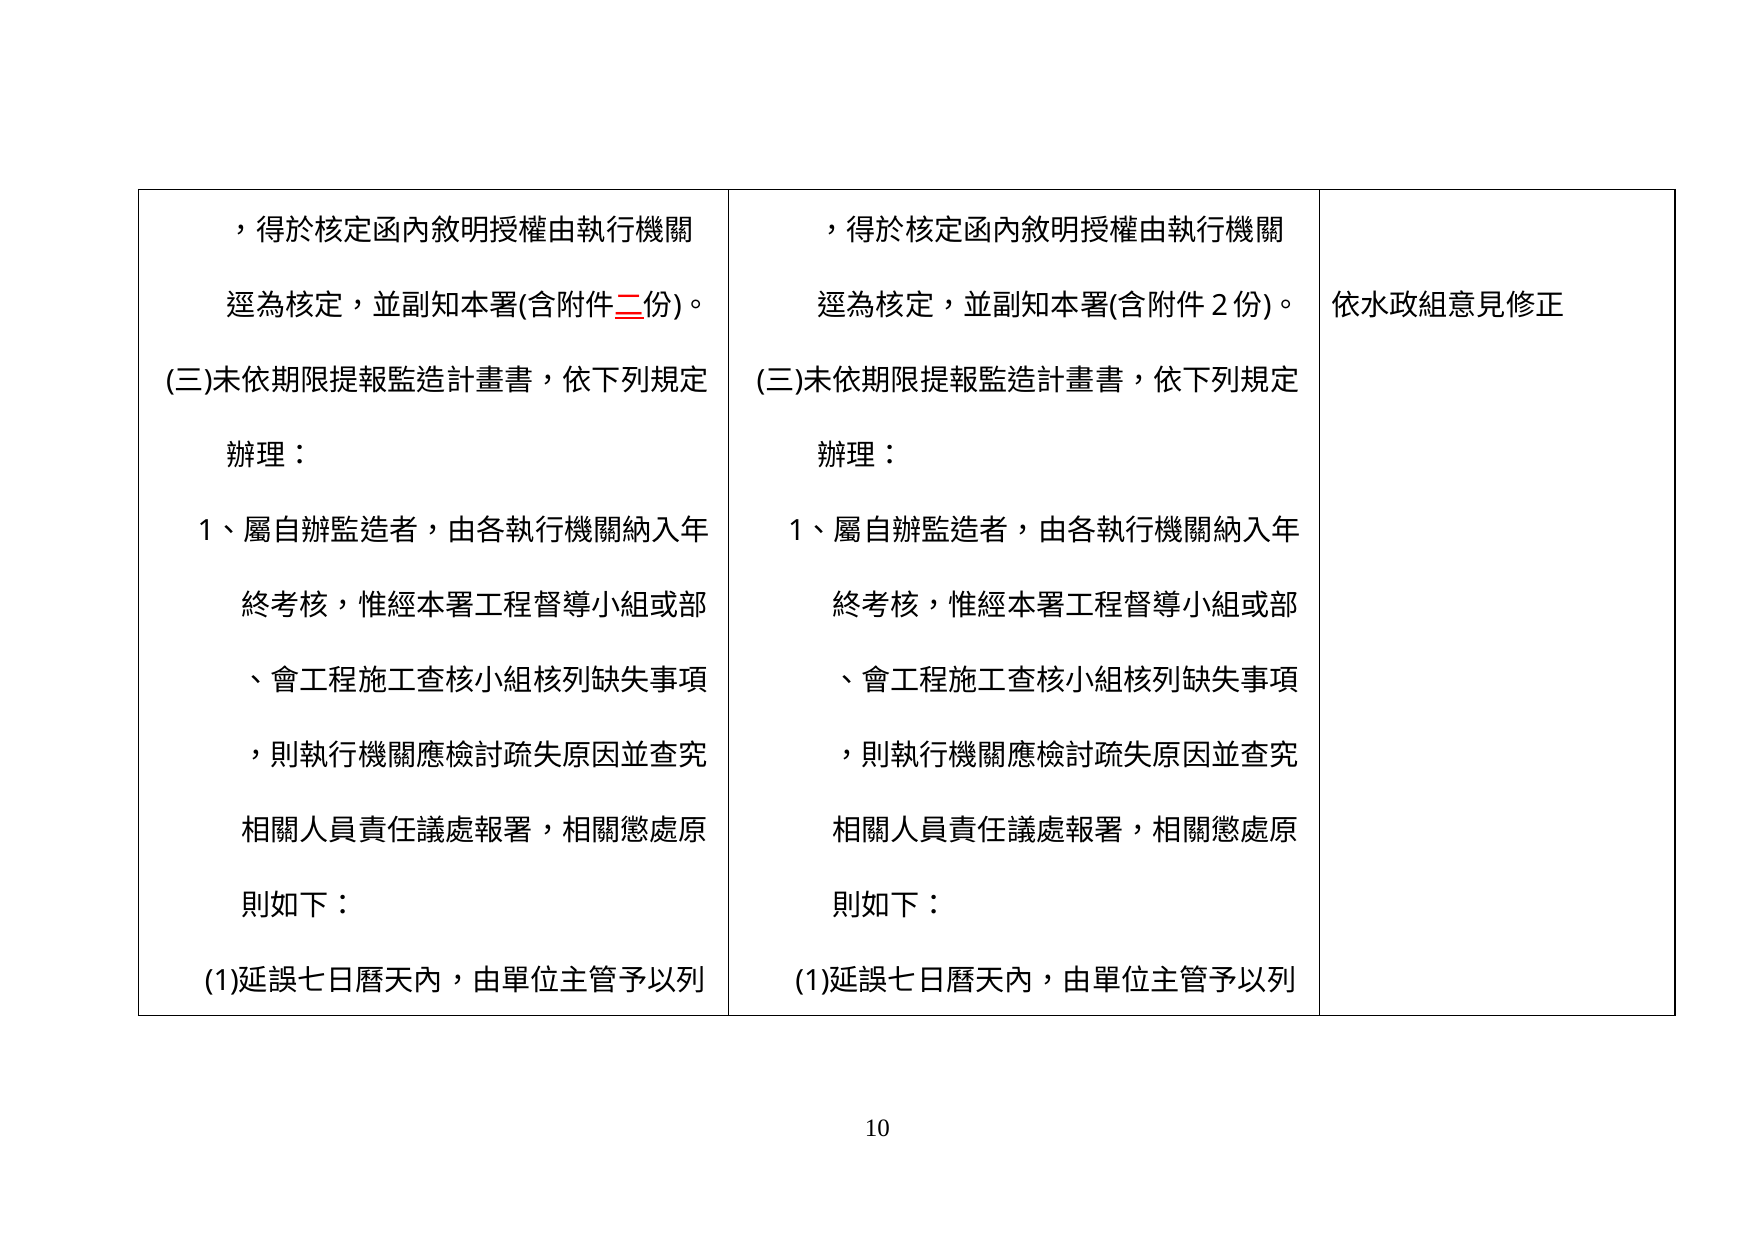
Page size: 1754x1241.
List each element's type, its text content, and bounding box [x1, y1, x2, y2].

table_cell ，得於核定函內敘明授權由執行機關逕為核定，並副知本署(含附件二份)。 (三)未依期限提報監造計畫書，依下列規定辦理： 1、屬自辦監造者，由各執行機關納入年終考核，惟經本署工程督導小組或部、會工程施工查核小組核列缺失事項，則執行機關應檢討疏失原因並查究相關人員責任議處報署，相關懲處原則如下： (1)延誤七日曆天內，由單位主管予以列 [139, 190, 728, 1015]
table_cell 依水政組意見修正 [1320, 190, 1674, 1015]
table_cell ，得於核定函內敘明授權由執行機關逕為核定，並副知本署(含附件2份)。 (三)未依期限提報監造計畫書，依下列規定辦理： 1、屬自辦監造者，由各執行機關納入年終考核，惟經本署工程督導小組或部、會工程施工查核小組核列缺失事項，則執行機關應檢討疏失原因並查究相關人員責任議處報署，相關懲處原則如下： (1)延誤七日曆天內，由單位主管予以列 [729, 190, 1319, 1015]
